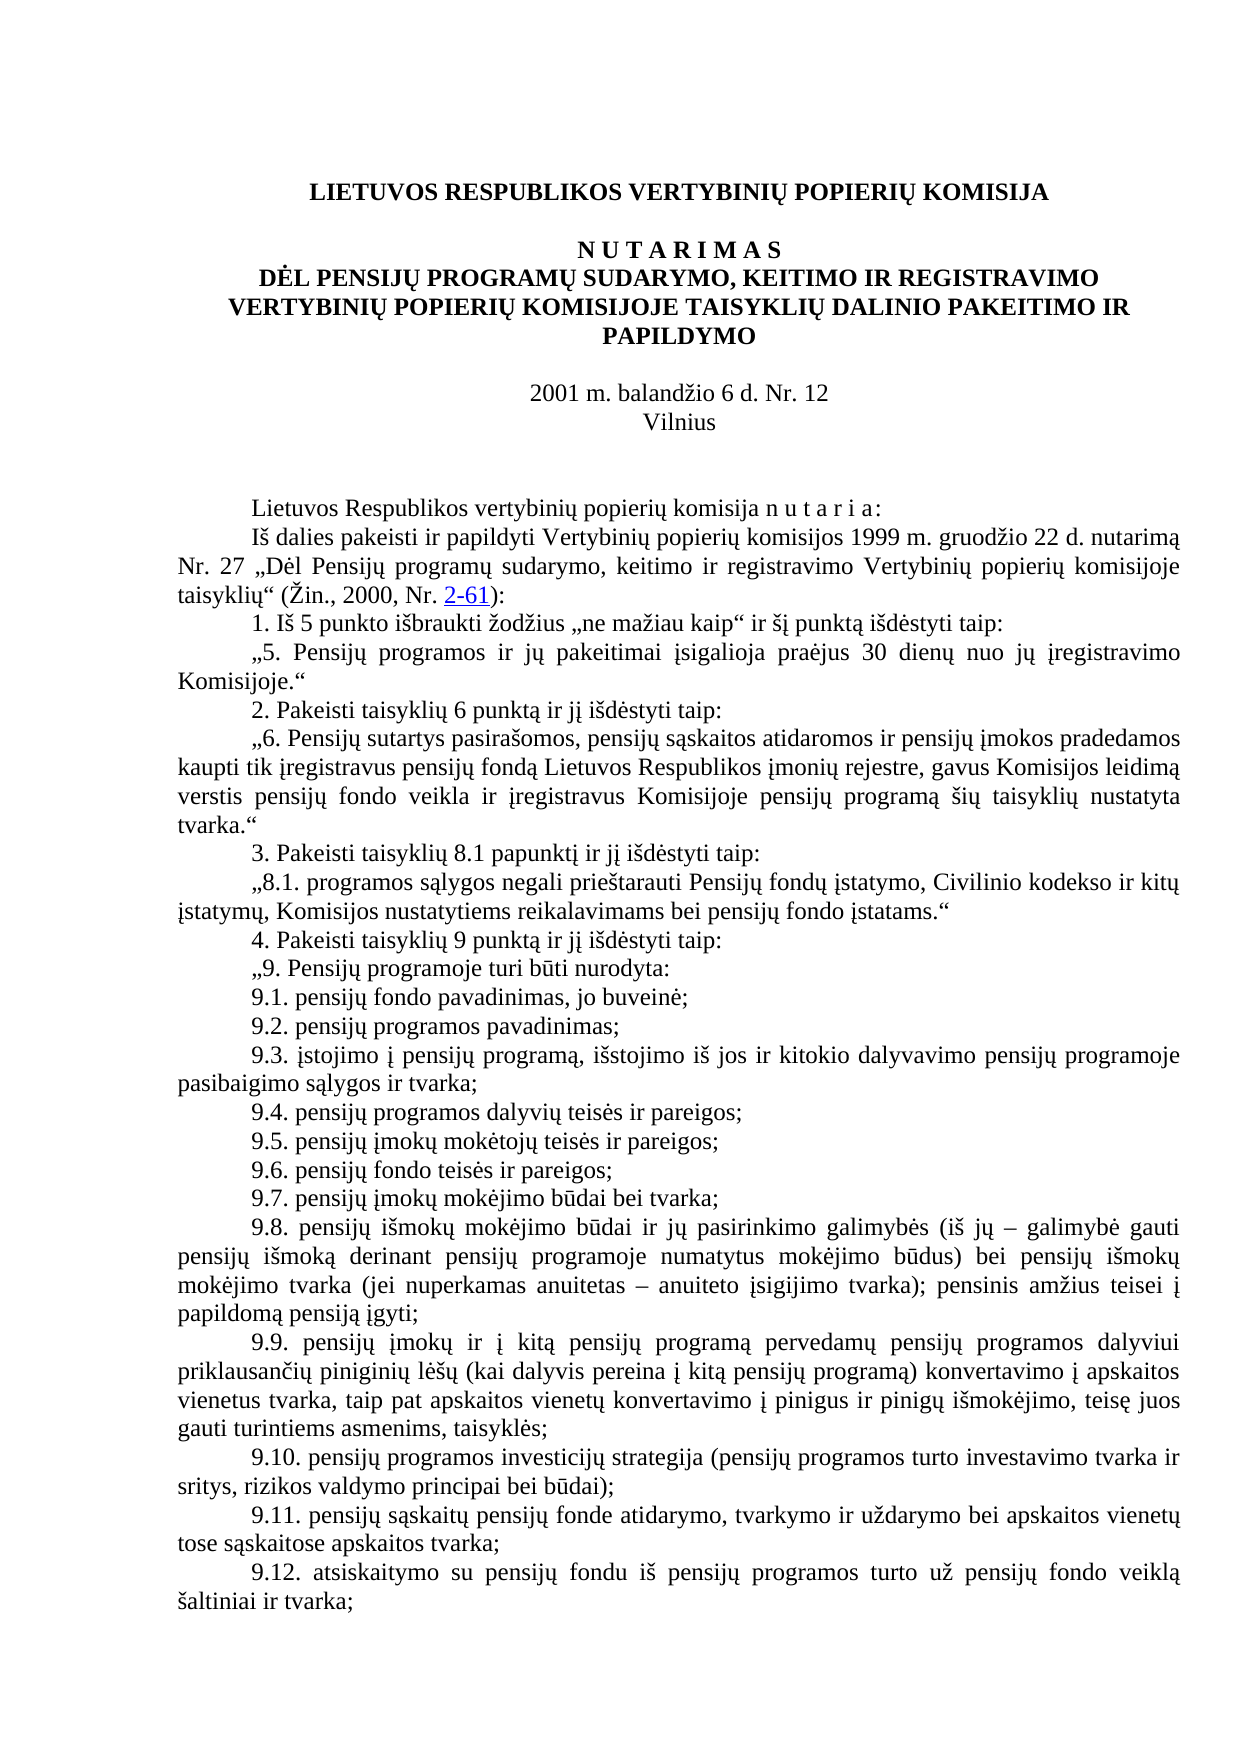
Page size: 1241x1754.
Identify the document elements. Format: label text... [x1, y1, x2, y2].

text „8.1. programos sąlygos negali prieštarauti Pensijų fondų įstatymo, Civilinio kodekso ir kitų įstatymų, Komisijos nustatytiems reikalavimams bei pensijų fondo įstatams.“ [177, 867, 1181, 925]
text 9.9. pensijų įmokų ir į kitą pensijų programą pervedamų pensijų programos dalyviui priklausančių piniginių lėšų (kai dalyvis pereina į kitą pensijų programą) konvertavimo į apskaitos vienetus tvarka, taip pat apskaitos vienetų konvertavimo į pinigus ir pinigų išmokėjimo, teisę juos gauti turintiems asmenims, taisyklės; [177, 1327, 1181, 1442]
text 9.3. įstojimo į pensijų programą, išstojimo iš jos ir kitokio dalyvavimo pensijų programoje pasibaigimo sąlygos ir tvarka; [177, 1040, 1181, 1097]
text „6. Pensijų sutartys pasirašomos, pensijų sąskaitos atidaromos ir pensijų įmokos pradedamos kaupti tik įregistravus pensijų fondą Lietuvos Respublikos įmonių rejestre, gavus Komisijos leidimą verstis pensijų fondo veikla ir įregistravus Komisijoje pensijų programą šių taisyklių nustatyta tvarka.“ [177, 723, 1181, 838]
text Vilnius [177, 407, 1181, 436]
text 4. Pakeisti taisyklių 9 punktą ir jį išdėstyti taip: [177, 925, 1181, 953]
text 3. Pakeisti taisyklių 8.1 papunktį ir jį išdėstyti taip: [177, 838, 1181, 867]
text 9.7. pensijų įmokų mokėjimo būdai bei tvarka; [177, 1183, 1181, 1212]
text 9.8. pensijų išmokų mokėjimo būdai ir jų pasirinkimo galimybės (iš jų – galimybė gauti pensijų išmoką derinant pensijų programoje numatytus mokėjimo būdus) bei pensijų išmokų mokėjimo tvarka (jei nuperkamas anuitetas – anuiteto įsigijimo tvarka); pensinis amžius teisei į papildomą pensiją įgyti; [177, 1212, 1181, 1327]
text 9.11. pensijų sąskaitų pensijų fonde atidarymo, tvarkymo ir uždarymo bei apskaitos vienetų tose sąskaitose apskaitos tvarka; [177, 1500, 1181, 1557]
text „5. Pensijų programos ir jų pakeitimai įsigalioja praėjus 30 dienų nuo jų įregistravimo Komisijoje.“ [177, 637, 1181, 695]
text 1. Iš 5 punkto išbraukti žodžius „ne mažiau kaip“ ir šį punktą išdėstyti taip: [177, 608, 1181, 637]
text LIETUVOS RESPUBLIKOS VERTYBINIŲ POPIERIŲ KOMISIJA [177, 177, 1181, 206]
text 9.4. pensijų programos dalyvių teisės ir pareigos; [177, 1097, 1181, 1126]
text 9.2. pensijų programos pavadinimas; [177, 1011, 1181, 1040]
text DĖL PENSIJŲ PROGRAMŲ SUDARYMO, KEITIMO IR REGISTRAVIMO VERTYBINIŲ POPIERIŲ KOMISIJOJE TAISYKLIŲ DALINIO PAKEITIMO IR PAPILDYMO [177, 263, 1181, 350]
text 2001 m. balandžio 6 d. Nr. 12 [177, 378, 1181, 407]
text N U T A R I M A S [177, 235, 1181, 263]
text 9.12. atsiskaitymo su pensijų fondu iš pensijų programos turto už pensijų fondo veiklą šaltiniai ir tvarka; [177, 1557, 1181, 1615]
text 2. Pakeisti taisyklių 6 punktą ir jį išdėstyti taip: [177, 695, 1181, 723]
text Iš dalies pakeisti ir papildyti Vertybinių popierių komisijos 1999 m. gruodžio 22 d. nutarimą Nr. 27 „Dėl Pensijų programų sudarymo, keitimo ir registravimo Vertybinių popierių komisijoje taisyklių“ (Žin., 2000, Nr. 2-61): [177, 522, 1181, 608]
text Lietuvos Respublikos vertybinių popierių komisija nutaria: [177, 493, 1181, 522]
text 9.6. pensijų fondo teisės ir pareigos; [177, 1155, 1181, 1183]
text 9.1. pensijų fondo pavadinimas, jo buveinė; [177, 982, 1181, 1011]
text 9.10. pensijų programos investicijų strategija (pensijų programos turto investavimo tvarka ir sritys, rizikos valdymo principai bei būdai); [177, 1442, 1181, 1500]
text 9.5. pensijų įmokų mokėtojų teisės ir pareigos; [177, 1126, 1181, 1155]
text „9. Pensijų programoje turi būti nurodyta: [177, 953, 1181, 982]
